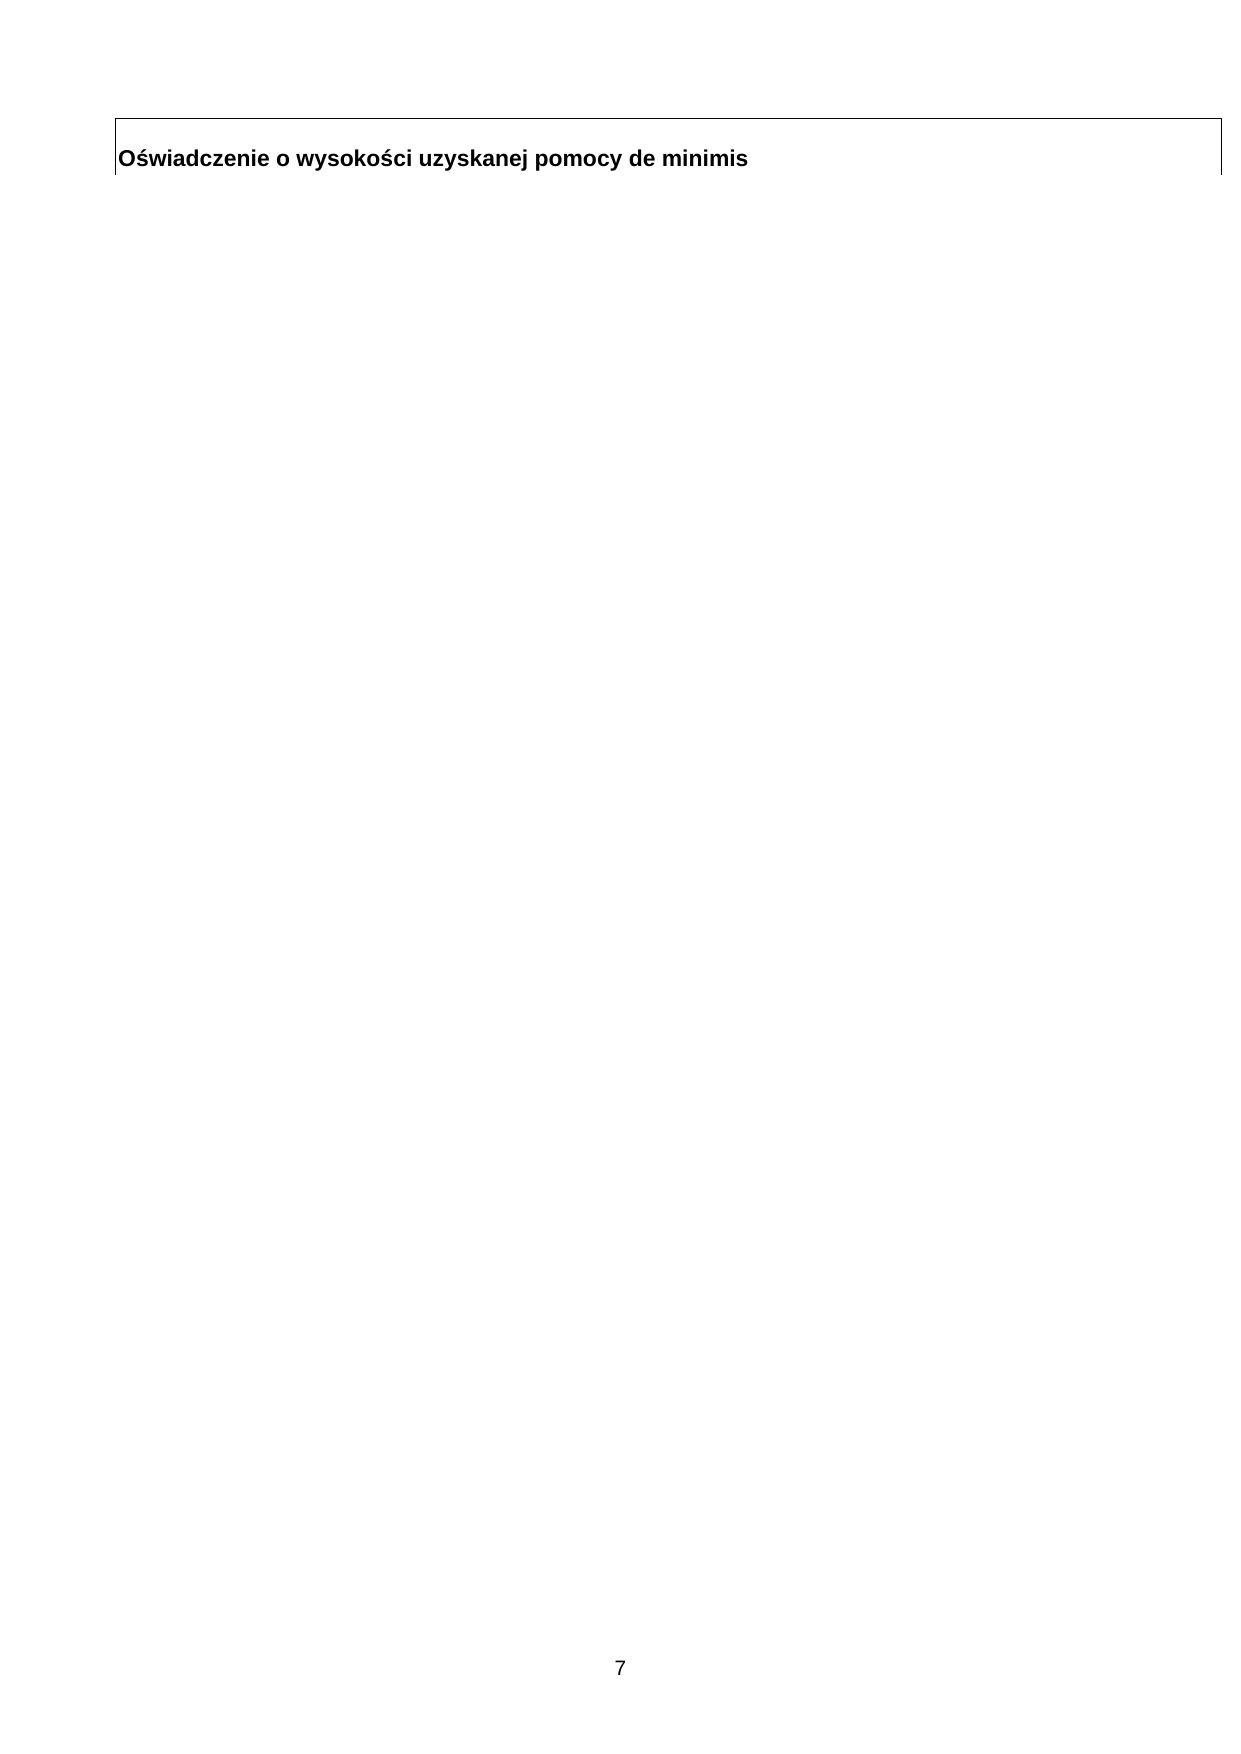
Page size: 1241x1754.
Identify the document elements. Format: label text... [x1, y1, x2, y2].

table_header [1195, 119, 1221, 174]
table_header Oświadczenie o wysokości uzyskanej pomocy de minimis [116, 119, 1195, 174]
